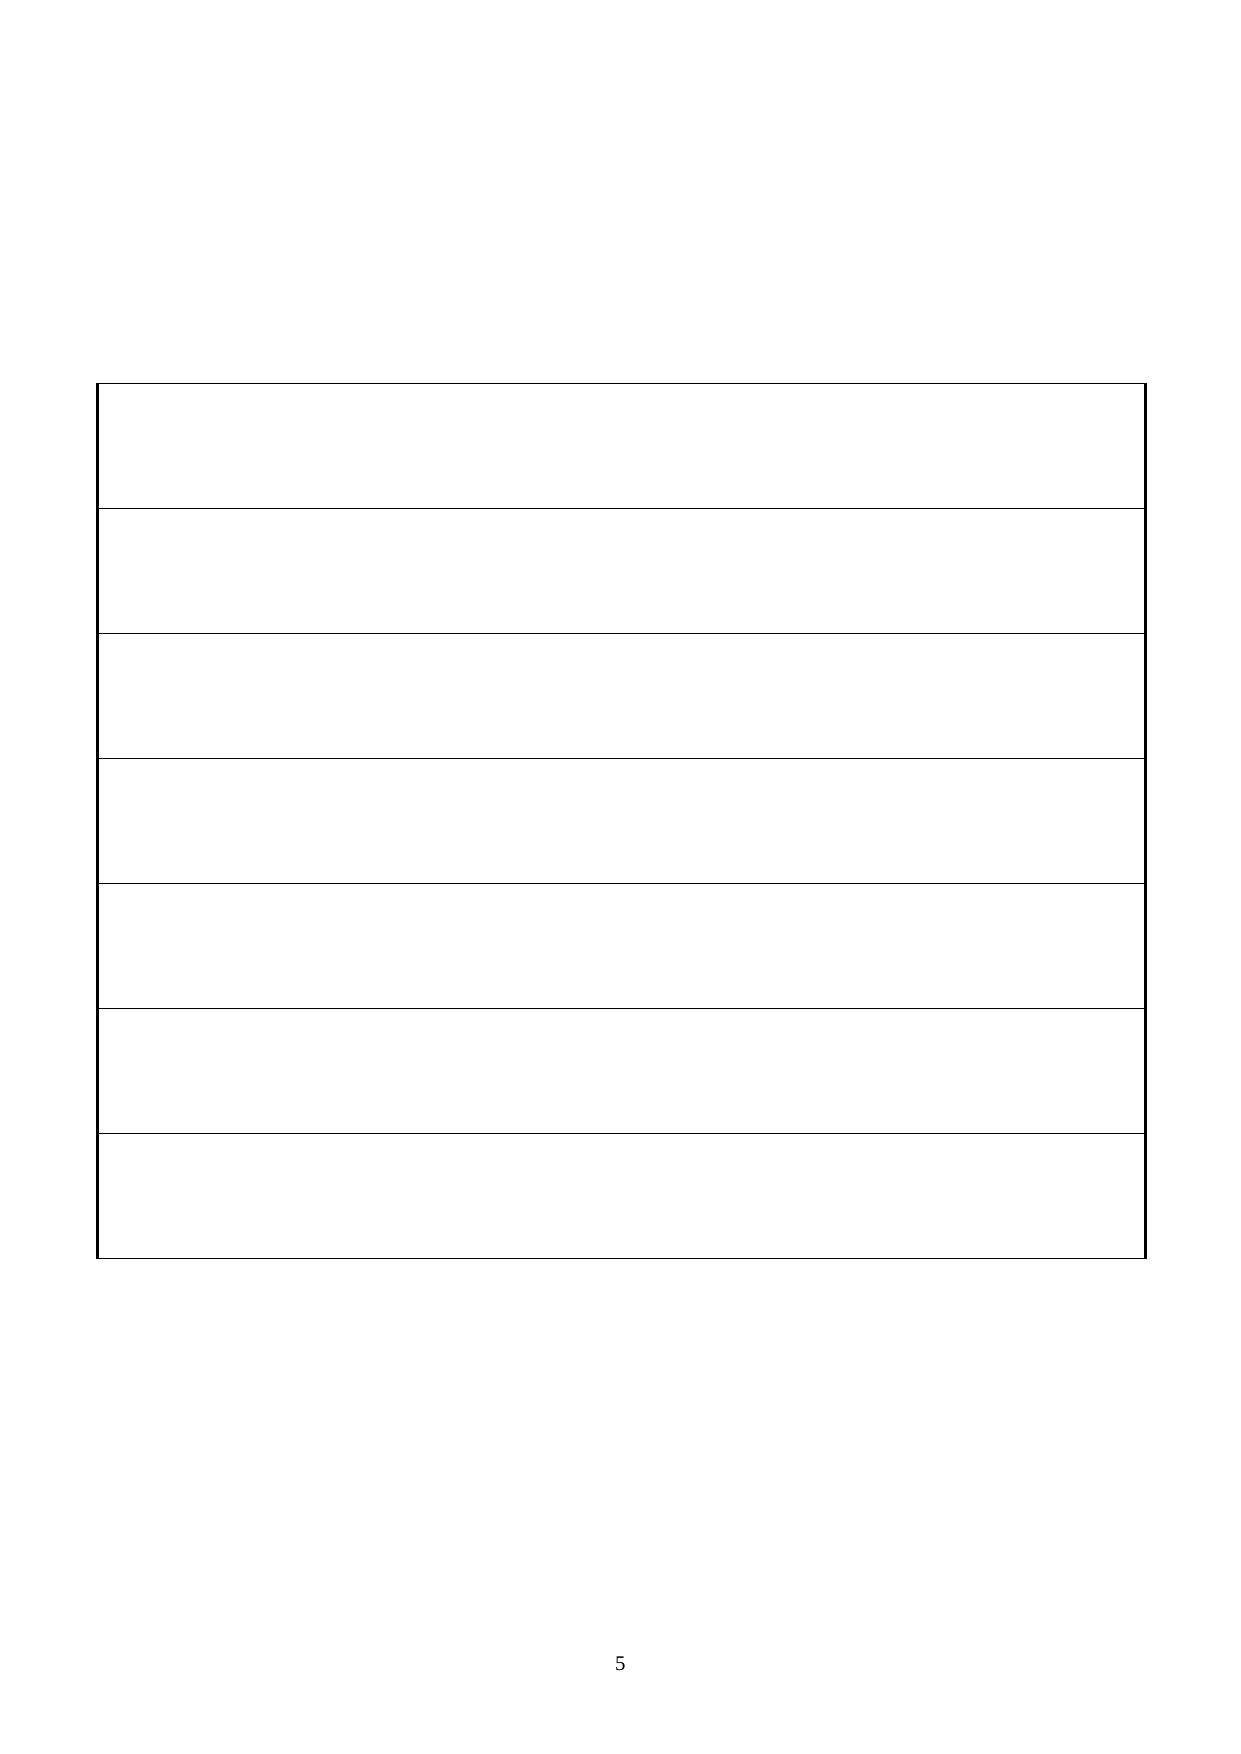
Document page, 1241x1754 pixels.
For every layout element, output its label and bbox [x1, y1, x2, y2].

table_cell [99, 1009, 1144, 1133]
table_cell [99, 1134, 1144, 1258]
table_cell [99, 884, 1144, 1008]
table_cell [99, 384, 1144, 508]
table_cell [99, 634, 1144, 758]
table_cell [99, 509, 1144, 633]
table_cell [99, 759, 1144, 883]
